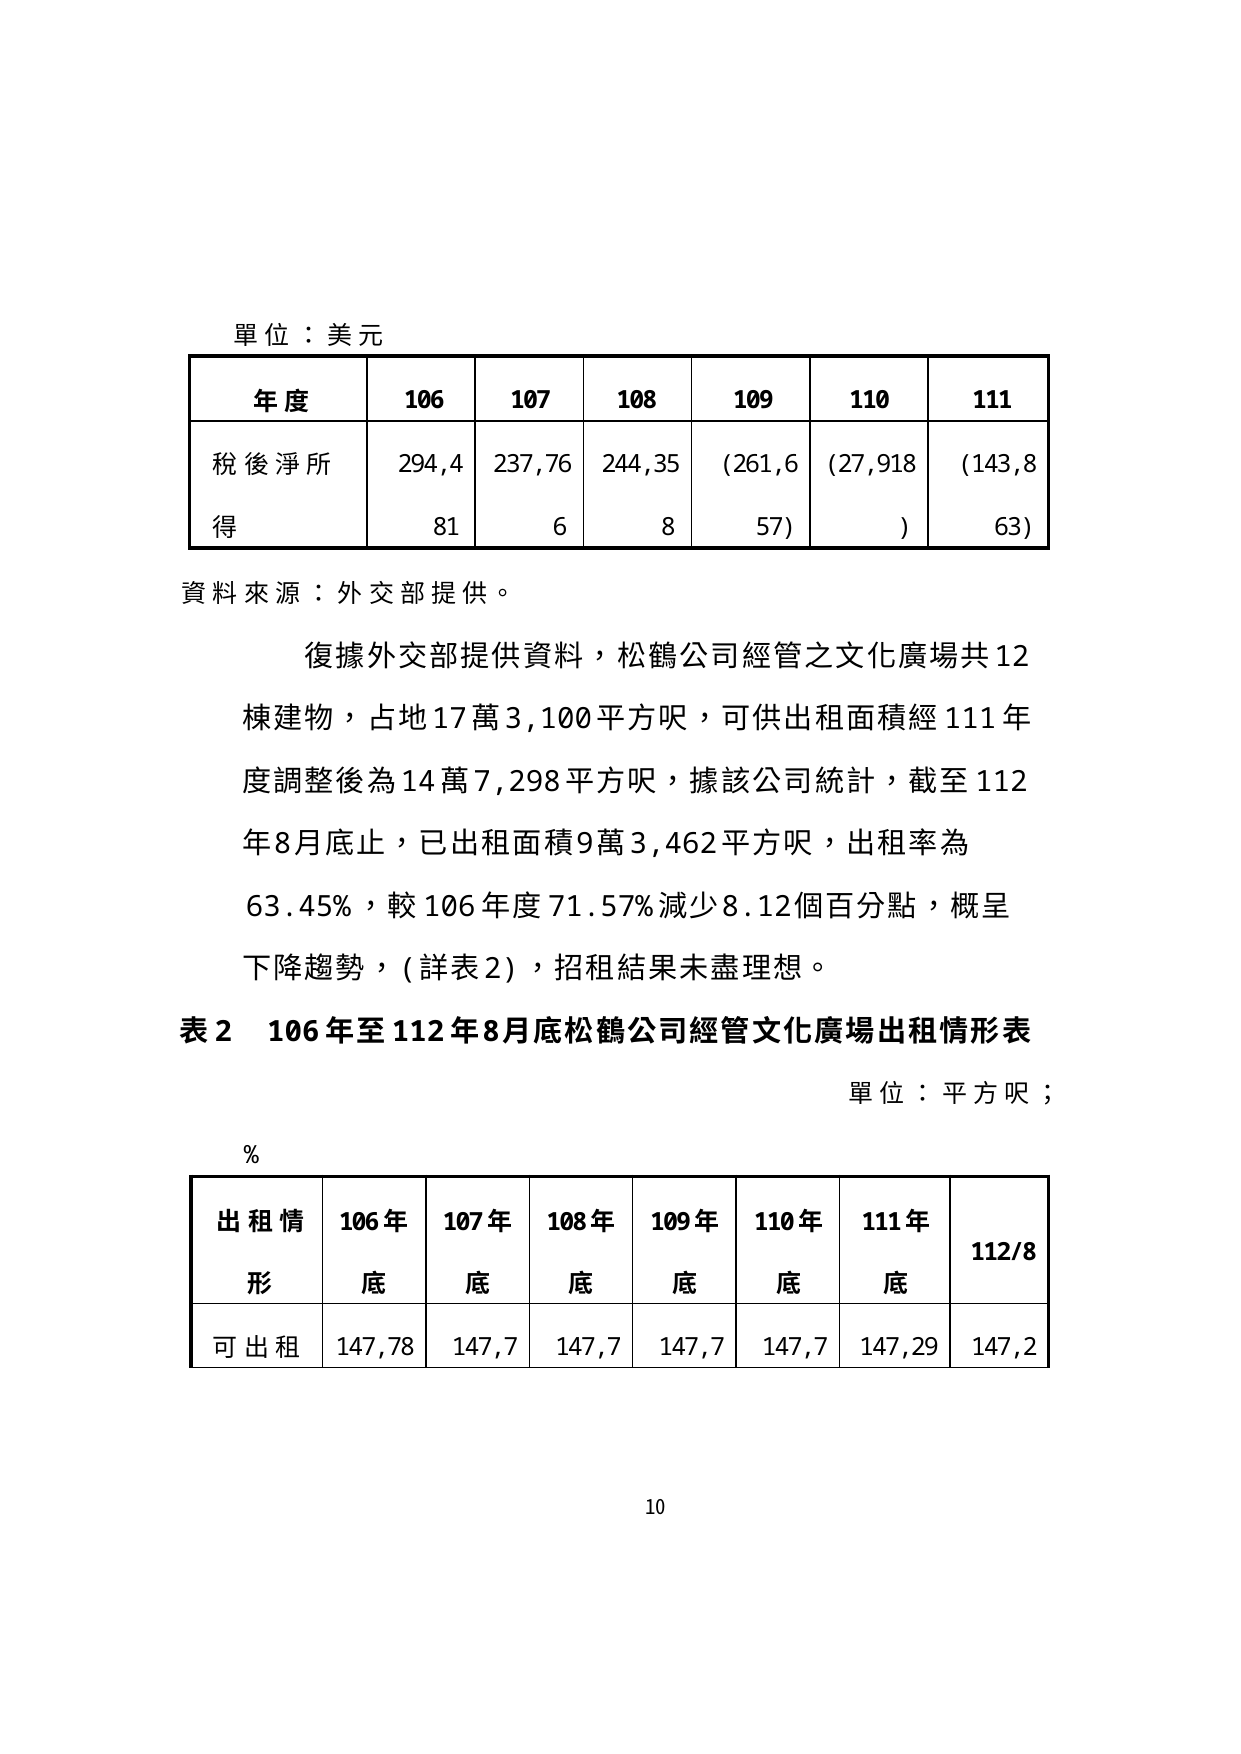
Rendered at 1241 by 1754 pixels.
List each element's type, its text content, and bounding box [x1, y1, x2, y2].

table_header 108年底 [530, 1178, 632, 1303]
table_header 107 [476, 358, 583, 420]
table_header 109年底 [633, 1178, 735, 1303]
table_cell (261,657) [692, 422, 809, 546]
table_cell 147,7 [633, 1304, 735, 1367]
table_header 107年底 [427, 1178, 529, 1303]
table_cell 稅後淨所得 [191, 422, 366, 546]
table_cell 147,2 [951, 1304, 1047, 1367]
table_header 110 [811, 358, 927, 420]
table_cell 147,7 [427, 1304, 529, 1367]
text 單位：美元 [224, 229, 1032, 354]
table_cell (143,863) [929, 422, 1047, 546]
table_header 110年底 [737, 1178, 839, 1303]
text 單位：平方呎；% [234, 1049, 1036, 1174]
text 復據外交部提供資料，松鶴公司經管之文化廣場共12棟建物，占地17萬3,100平方呎，可供出租面積經111年度調整後為14萬7,298平方呎，據該公司統計，截至112年8月底止，已出租面積9萬3,462平方呎，出租率為63.45%，較106年度71.57%減少8.12個百分點，概呈下降趨勢，(詳表2)，招租結果未盡理想。 [237, 612, 1032, 987]
table_header 108 [584, 358, 691, 420]
table_cell 294,481 [368, 422, 474, 546]
table_cell 147,29 [840, 1304, 949, 1367]
table_cell 可出租 [193, 1304, 322, 1367]
table_header 106 [368, 358, 474, 420]
table_cell 147,78 [323, 1304, 425, 1367]
table_cell (27,918) [811, 422, 927, 546]
table_cell 237,766 [476, 422, 583, 546]
table_cell 147,7 [737, 1304, 839, 1367]
table_header 112/8 [951, 1178, 1047, 1303]
table_header 111年底 [840, 1178, 949, 1303]
table_header 106年底 [323, 1178, 425, 1303]
table_header 出租情形 [193, 1178, 322, 1303]
table_header 111 [929, 358, 1047, 420]
table_cell 244,358 [584, 422, 691, 546]
table_cell 147,7 [530, 1304, 632, 1367]
text 資料來源：外交部提供。 [167, 549, 1032, 612]
text 表2 106年至112年8月底松鶴公司經管文化廣場出租情形表 [178, 987, 1036, 1049]
table_header 109 [692, 358, 809, 420]
table_header 年度 [191, 358, 366, 420]
